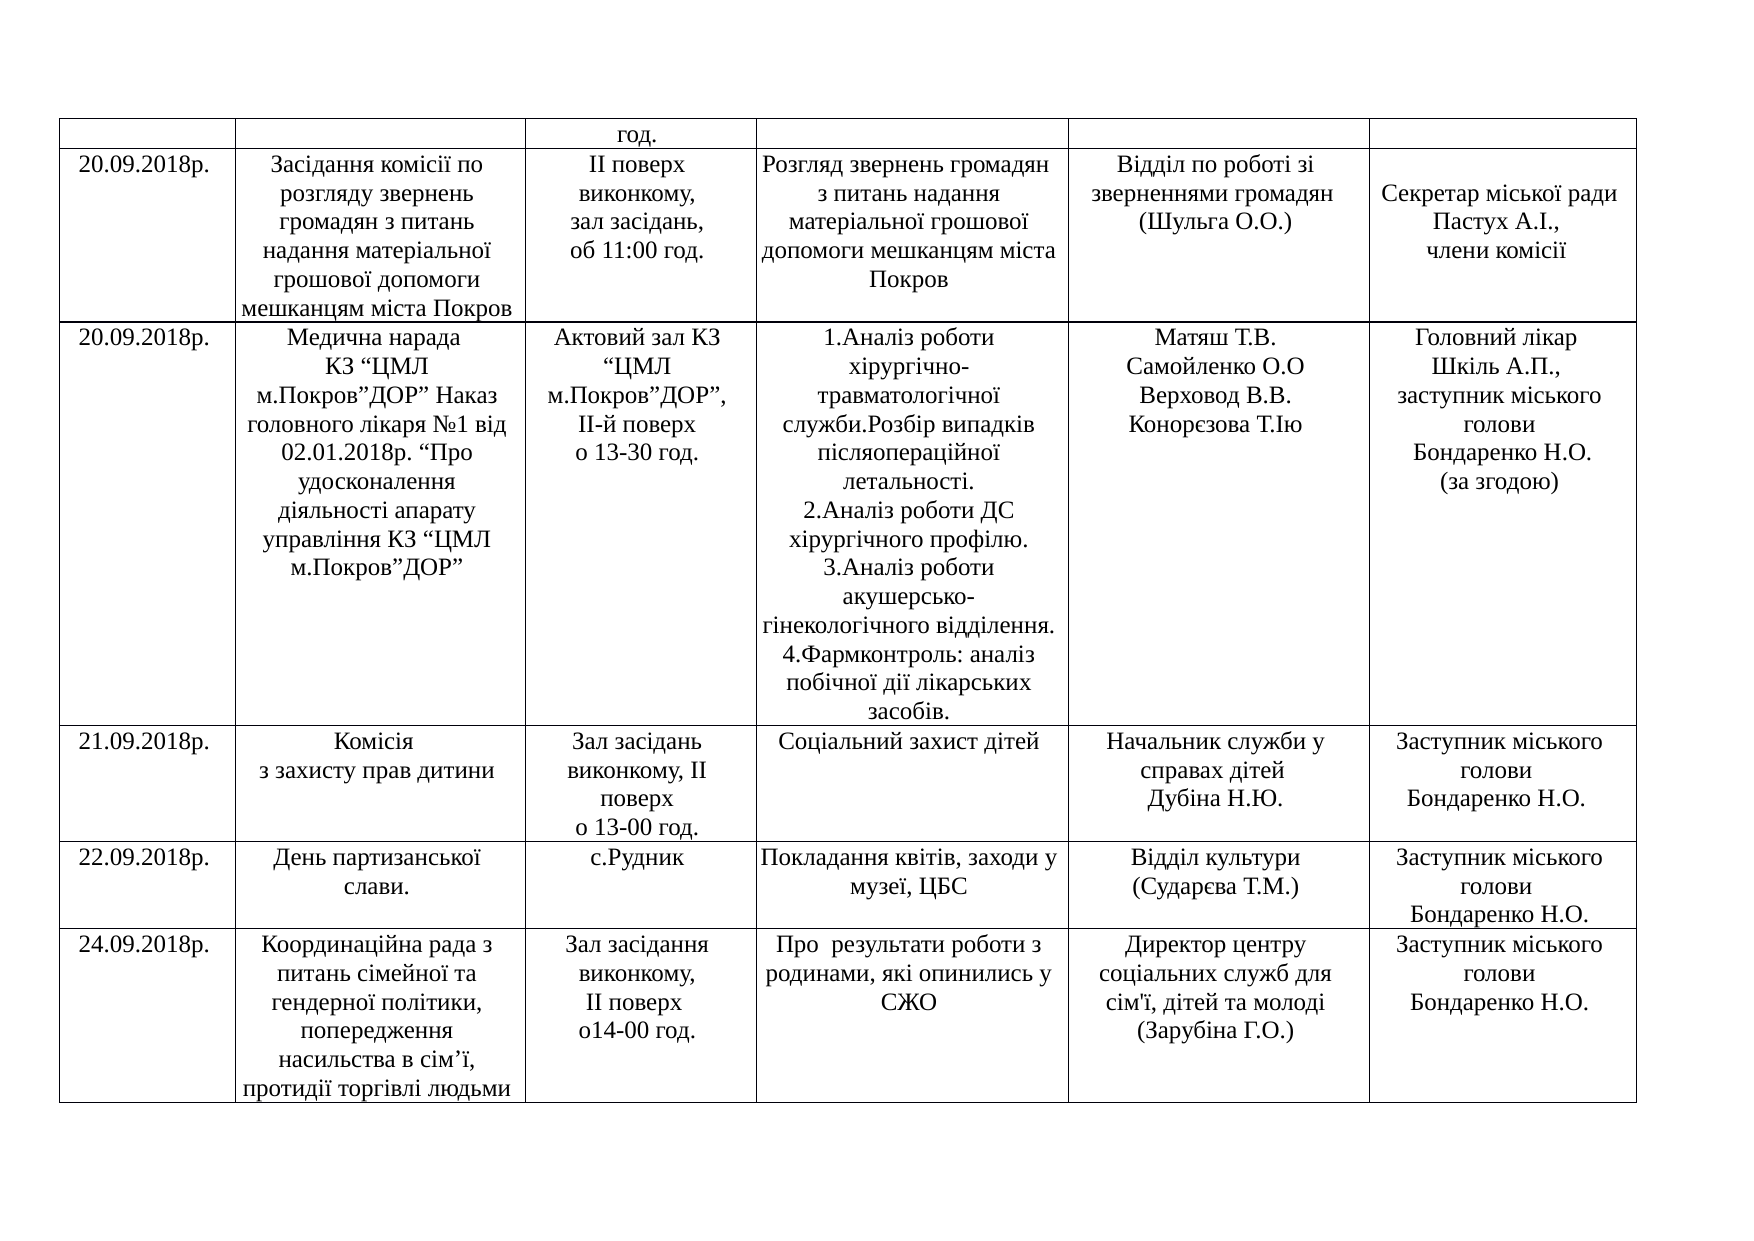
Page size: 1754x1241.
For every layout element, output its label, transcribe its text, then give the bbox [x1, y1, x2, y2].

table_cell Про результати роботи з родинами, які опинились у СЖО [757, 929, 1068, 1102]
table_cell 21.09.2018р. [60, 726, 235, 841]
table_cell Матяш Т.В. Самойленко О.О Верховод В.В. Конорєзова Т.Ію [1069, 323, 1369, 725]
table_cell День партизанської слави. [236, 842, 525, 928]
table_cell 20.09.2018р. [60, 323, 235, 725]
table_cell Медична нарада КЗ “ЦМЛ м.Покров”ДОР” Наказ головного лікаря №1 від 02.01.2018р. “Про удосконалення діяльності апарату управління КЗ “ЦМЛ м.Покров”ДОР” [236, 323, 525, 725]
table_cell 20.09.2018р. [60, 149, 235, 321]
table_cell Директор центру соціальних служб для сім'ї, дітей та молоді (Зарубіна Г.О.) [1069, 929, 1369, 1102]
table_cell Розгляд звернень громадян з питань надання матеріальної грошової допомоги мешканцям міста Покров [757, 149, 1068, 321]
table_cell Заступник міського голови Бондаренко Н.О. [1370, 842, 1636, 928]
table_cell Відділ по роботі зі зверненнями громадян (Шульга О.О.) [1069, 149, 1369, 321]
table_cell [1069, 119, 1369, 148]
table_cell Заступник міського голови Бондаренко Н.О. [1370, 726, 1636, 841]
table_cell Соціальний захист дітей [757, 726, 1068, 841]
table_cell Актовий зал КЗ “ЦМЛ м.Покров”ДОР”, ІІ-й поверх о 13-30 год. [526, 323, 756, 725]
table_cell 1.Аналіз роботи хірургічно-травматологічної служби.Розбір випадків післяопераційної летальності. 2.Аналіз роботи ДС хірургічного профілю. 3.Аналіз роботи акушерсько-гінекологічного відділення. 4.Фармконтроль: аналіз побічної дії лікарських засобів. [757, 323, 1068, 725]
table_cell Зал засідання виконкому, II поверх о14-00 год. [526, 929, 756, 1102]
table_cell Координаційна рада з питань сімейної та гендерної політики, попередження насильства в сім’ї, протидії торгівлі людьми [236, 929, 525, 1102]
table_cell Комісія з захисту прав дитини [236, 726, 525, 841]
table_cell Секретар міської ради Пастух А.І., члени комісії [1370, 149, 1636, 321]
table_cell ІІ поверх виконкому, зал засідань, об 11:00 год. [526, 149, 756, 321]
table_cell Зал засідань виконкому, ІІ поверх о 13-00 год. [526, 726, 756, 841]
table_cell Відділ культури (Сударєва Т.М.) [1069, 842, 1369, 928]
table_cell [1370, 119, 1636, 148]
table_cell 22.09.2018р. [60, 842, 235, 928]
table_cell Головний лікар Шкіль А.П., заступник міського голови Бондаренко Н.О. (за згодою) [1370, 323, 1636, 725]
table_cell Покладання квітів, заходи у музеї, ЦБС [757, 842, 1068, 928]
table_cell Начальник служби у справах дітей Дубіна Н.Ю. [1069, 726, 1369, 841]
table_cell Заступник міського голови Бондаренко Н.О. [1370, 929, 1636, 1102]
table_cell [757, 119, 1068, 148]
table_cell год. [526, 119, 756, 148]
table_cell Засідання комісії по розгляду звернень громадян з питань надання матеріальної грошової допомоги мешканцям міста Покров [236, 149, 525, 321]
table_cell [236, 119, 525, 148]
table_cell с.Рудник [526, 842, 756, 928]
table_cell [60, 119, 235, 148]
table_cell 24.09.2018р. [60, 929, 235, 1102]
